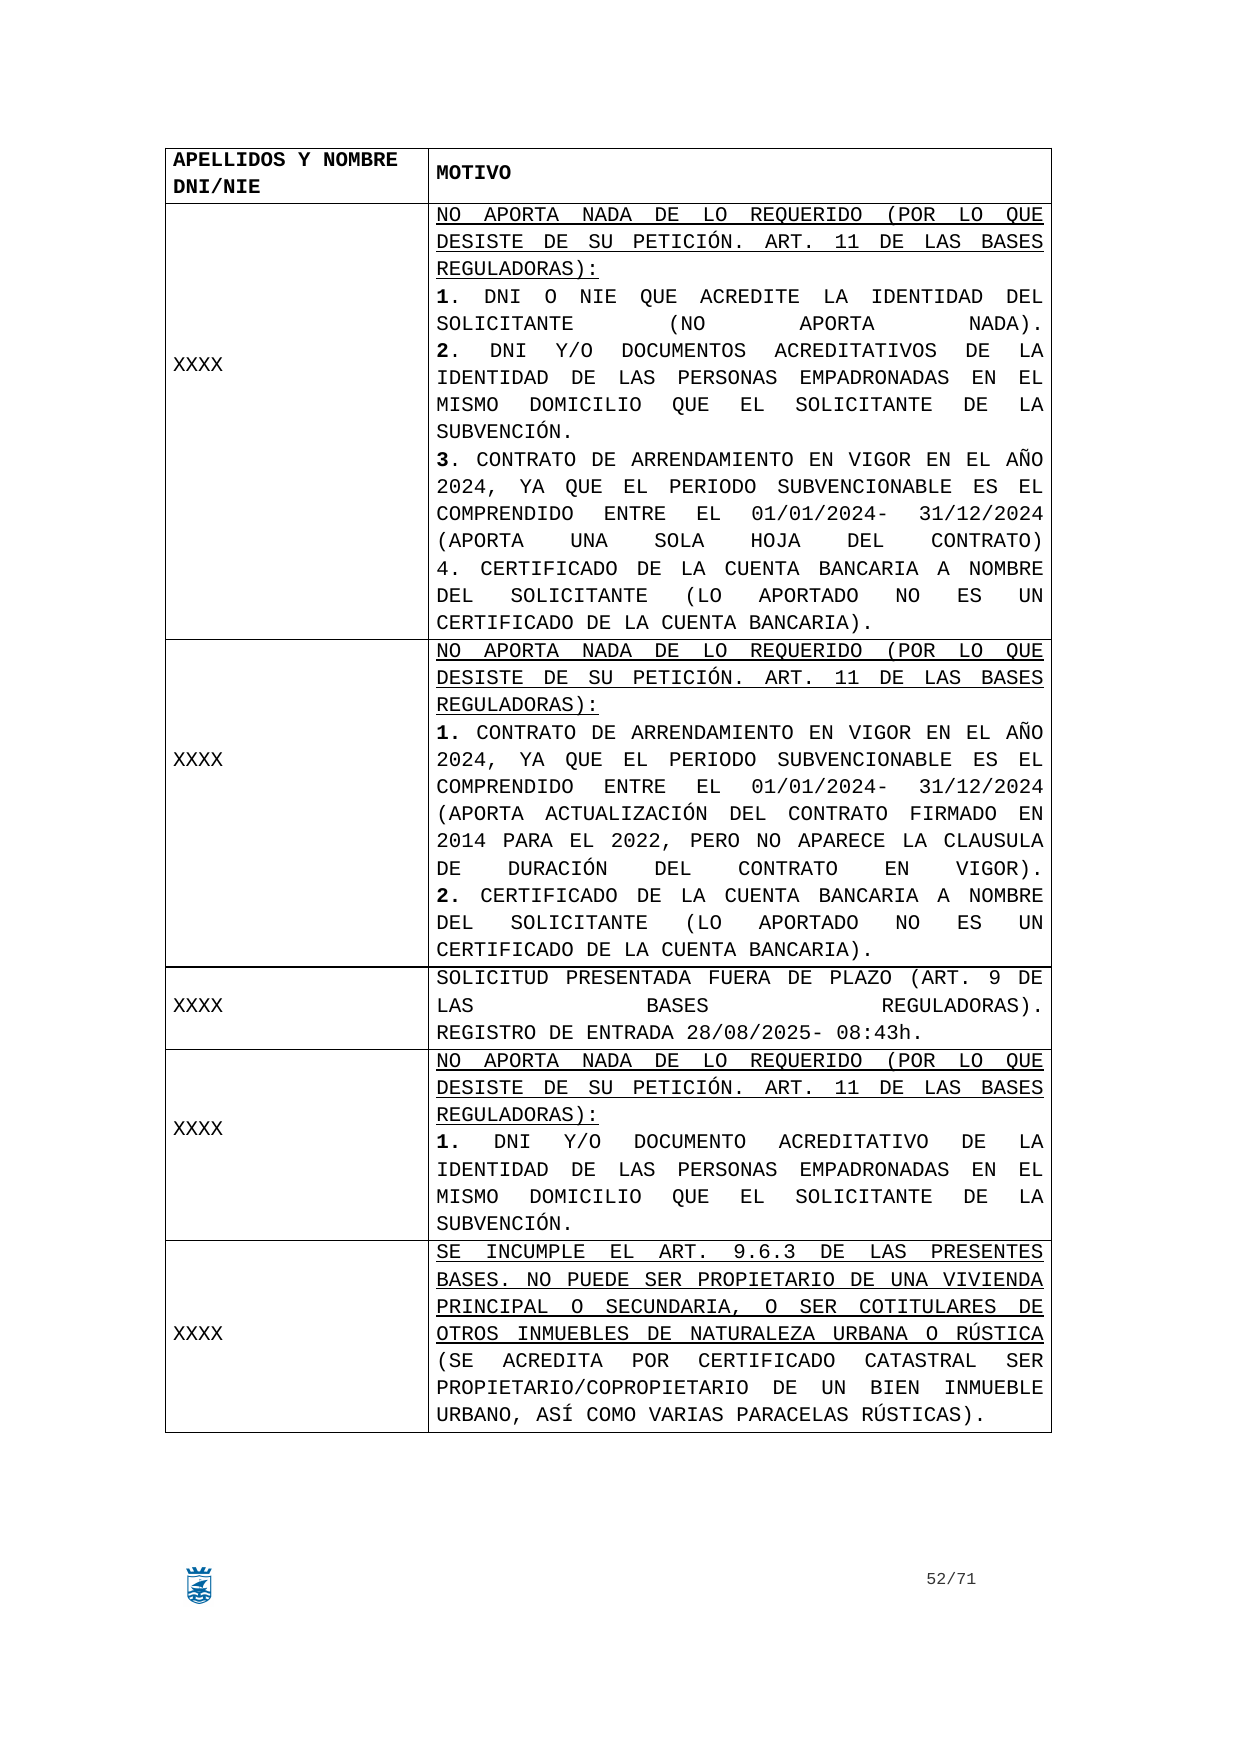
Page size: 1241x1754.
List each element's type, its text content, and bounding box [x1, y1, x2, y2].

table_cell XXXX [166, 1241, 428, 1432]
picture [183, 1562, 214, 1607]
table_header MOTIVO [429, 149, 1051, 203]
table_cell NO APORTA NADA DE LO REQUERIDO (POR LO QUE DESISTE DE SU PETICIÓN. ART. 11 DE LAS BASES REGULADORAS): 1. CONTRATO DE ARRENDAMIENTO EN VIGOR EN EL AÑO 2024, YA QUE EL PERIODO SUBVENCIONABLE ES EL COMPRENDIDO ENTRE EL 01/01/2024- 31/12/2024 (APORTA ACTUALIZACIÓN DEL CONTRATO FIRMADO EN 2014 PARA EL 2022, PERO NO APARECE LA CLAUSULA DE DURACIÓN DEL CONTRATO EN VIGOR). 2. CERTIFICADO DE LA CUENTA BANCARIA A NOMBRE DEL SOLICITANTE (LO APORTADO NO ES UN CERTIFICADO DE LA CUENTA BANCARIA). [429, 640, 1051, 966]
table_cell SE INCUMPLE EL ART. 9.6.3 DE LAS PRESENTES BASES. NO PUEDE SER PROPIETARIO DE UNA VIVIENDA PRINCIPAL O SECUNDARIA, O SER COTITULARES DE OTROS INMUEBLES DE NATURALEZA URBANA O RÚSTICA (SE ACREDITA POR CERTIFICADO CATASTRAL SER PROPIETARIO/COPROPIETARIO DE UN BIEN INMUEBLE URBANO, ASÍ COMO VARIAS PARACELAS RÚSTICAS). [429, 1241, 1051, 1432]
table_cell XXXX [166, 204, 428, 639]
table_cell XXXX [166, 640, 428, 966]
table_cell NO APORTA NADA DE LO REQUERIDO (POR LO QUE DESISTE DE SU PETICIÓN. ART. 11 DE LAS BASES REGULADORAS): 1. DNI Y/O DOCUMENTO ACREDITATIVO DE LA IDENTIDAD DE LAS PERSONAS EMPADRONADAS EN EL MISMO DOMICILIO QUE EL SOLICITANTE DE LA SUBVENCIÓN. [429, 1050, 1051, 1240]
table_cell SOLICITUD PRESENTADA FUERA DE PLAZO (ART. 9 DE LAS BASES REGULADORAS). REGISTRO DE ENTRADA 28/08/2025- 08:43h. [429, 968, 1051, 1049]
table_cell XXXX [166, 1050, 428, 1240]
table_header APELLIDOS Y NOMBRE DNI/NIE [166, 149, 428, 203]
table_cell XXXX [166, 968, 428, 1049]
table_cell NO APORTA NADA DE LO REQUERIDO (POR LO QUE DESISTE DE SU PETICIÓN. ART. 11 DE LAS BASES REGULADORAS): 1. DNI O NIE QUE ACREDITE LA IDENTIDAD DEL SOLICITANTE (NO APORTA NADA). 2. DNI Y/O DOCUMENTOS ACREDITATIVOS DE LA IDENTIDAD DE LAS PERSONAS EMPADRONADAS EN EL MISMO DOMICILIO QUE EL SOLICITANTE DE LA SUBVENCIÓN. 3. CONTRATO DE ARRENDAMIENTO EN VIGOR EN EL AÑO 2024, YA QUE EL PERIODO SUBVENCIONABLE ES EL COMPRENDIDO ENTRE EL 01/01/2024- 31/12/2024 (APORTA UNA SOLA HOJA DEL CONTRATO) 4. CERTIFICADO DE LA CUENTA BANCARIA A NOMBRE DEL SOLICITANTE (LO APORTADO NO ES UN CERTIFICADO DE LA CUENTA BANCARIA). [429, 204, 1051, 639]
